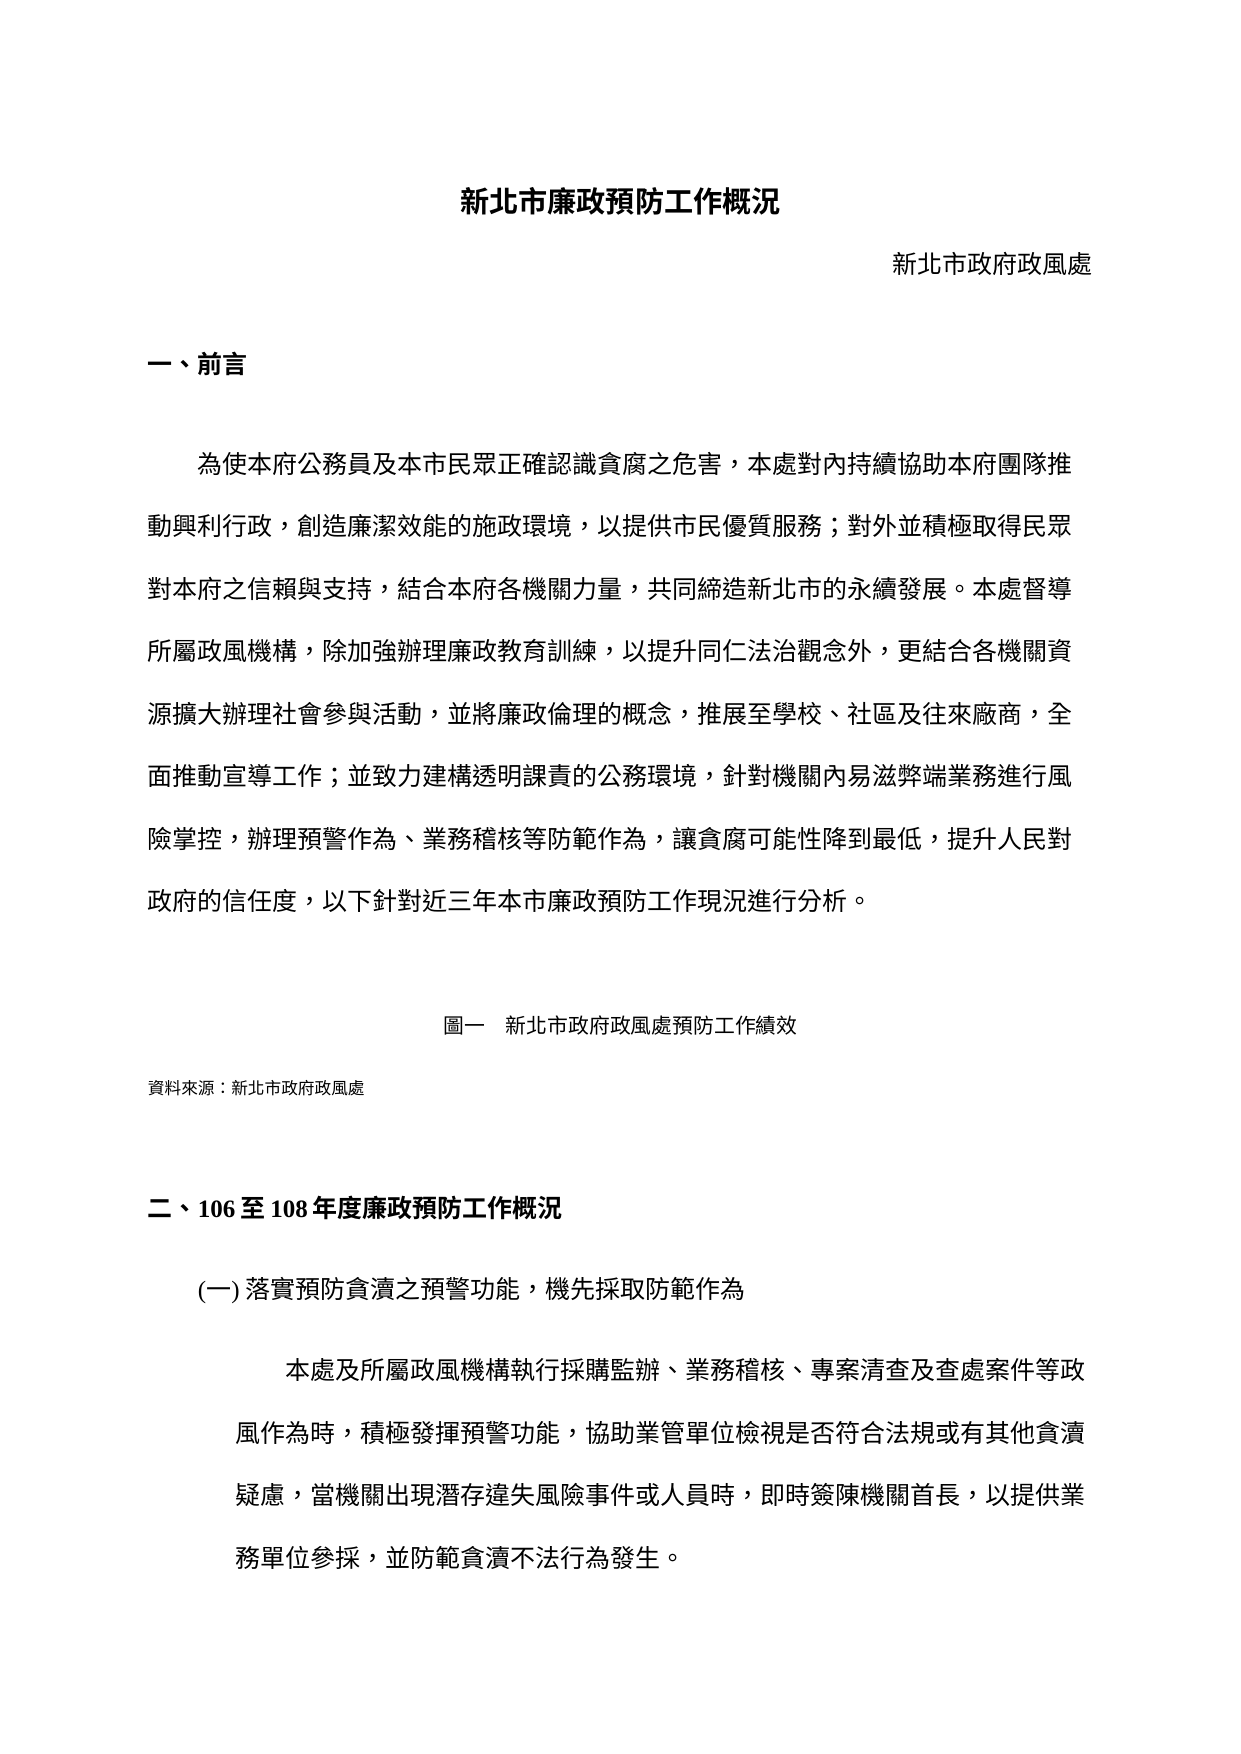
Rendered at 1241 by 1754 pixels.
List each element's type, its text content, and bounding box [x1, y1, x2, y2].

text 資料來源：新北市政府政風處 [148, 1046, 1092, 1108]
text 新北市廉政預防工作概況 [148, 158, 1092, 221]
text 為使本府公務員及本市民眾正確認識貪腐之危害，本處對內持續協助本府團隊推動興利行政，創造廉潔效能的施政環境，以提供市民優質服務；對外並積極取得民眾對本府之信賴與支持，結合本府各機關力量，共同締造新北市的永續發展。本處督導所屬政風機構，除加強辦理廉政教育訓練，以提升同仁法治觀念外，更結合各機關資源擴大辦理社會參與活動，並將廉政倫理的概念，推展至學校、社區及往來廠商，全面推動宣導工作；並致力建構透明課責的公務環境，針對機關內易滋弊端業務進行風險掌控，辦理預警作為、業務稽核等防範作為，讓貪腐可能性降到最低，提升人民對政府的信任度，以下針對近三年本市廉政預防工作現況進行分析。 [148, 421, 1092, 921]
text 一、前言 [148, 321, 1092, 383]
text 新北市政府政風處 [148, 221, 1092, 283]
text 圖一 新北市政府政風處預防工作績效 [148, 983, 1092, 1046]
text 本處及所屬政風機構執行採購監辦、業務稽核、專案清查及查處案件等政風作為時，積極發揮預警功能，協助業管單位檢視是否符合法規或有其他貪瀆疑慮，當機關出現潛存違失風險事件或人員時，即時簽陳機關首長，以提供業務單位參採，並防範貪瀆不法行為發生。 [235, 1327, 1092, 1577]
text 二、106至108年度廉政預防工作概況 [148, 1164, 1092, 1227]
text (一) 落實預防貪瀆之預警功能，機先採取防範作為 [198, 1246, 1092, 1308]
